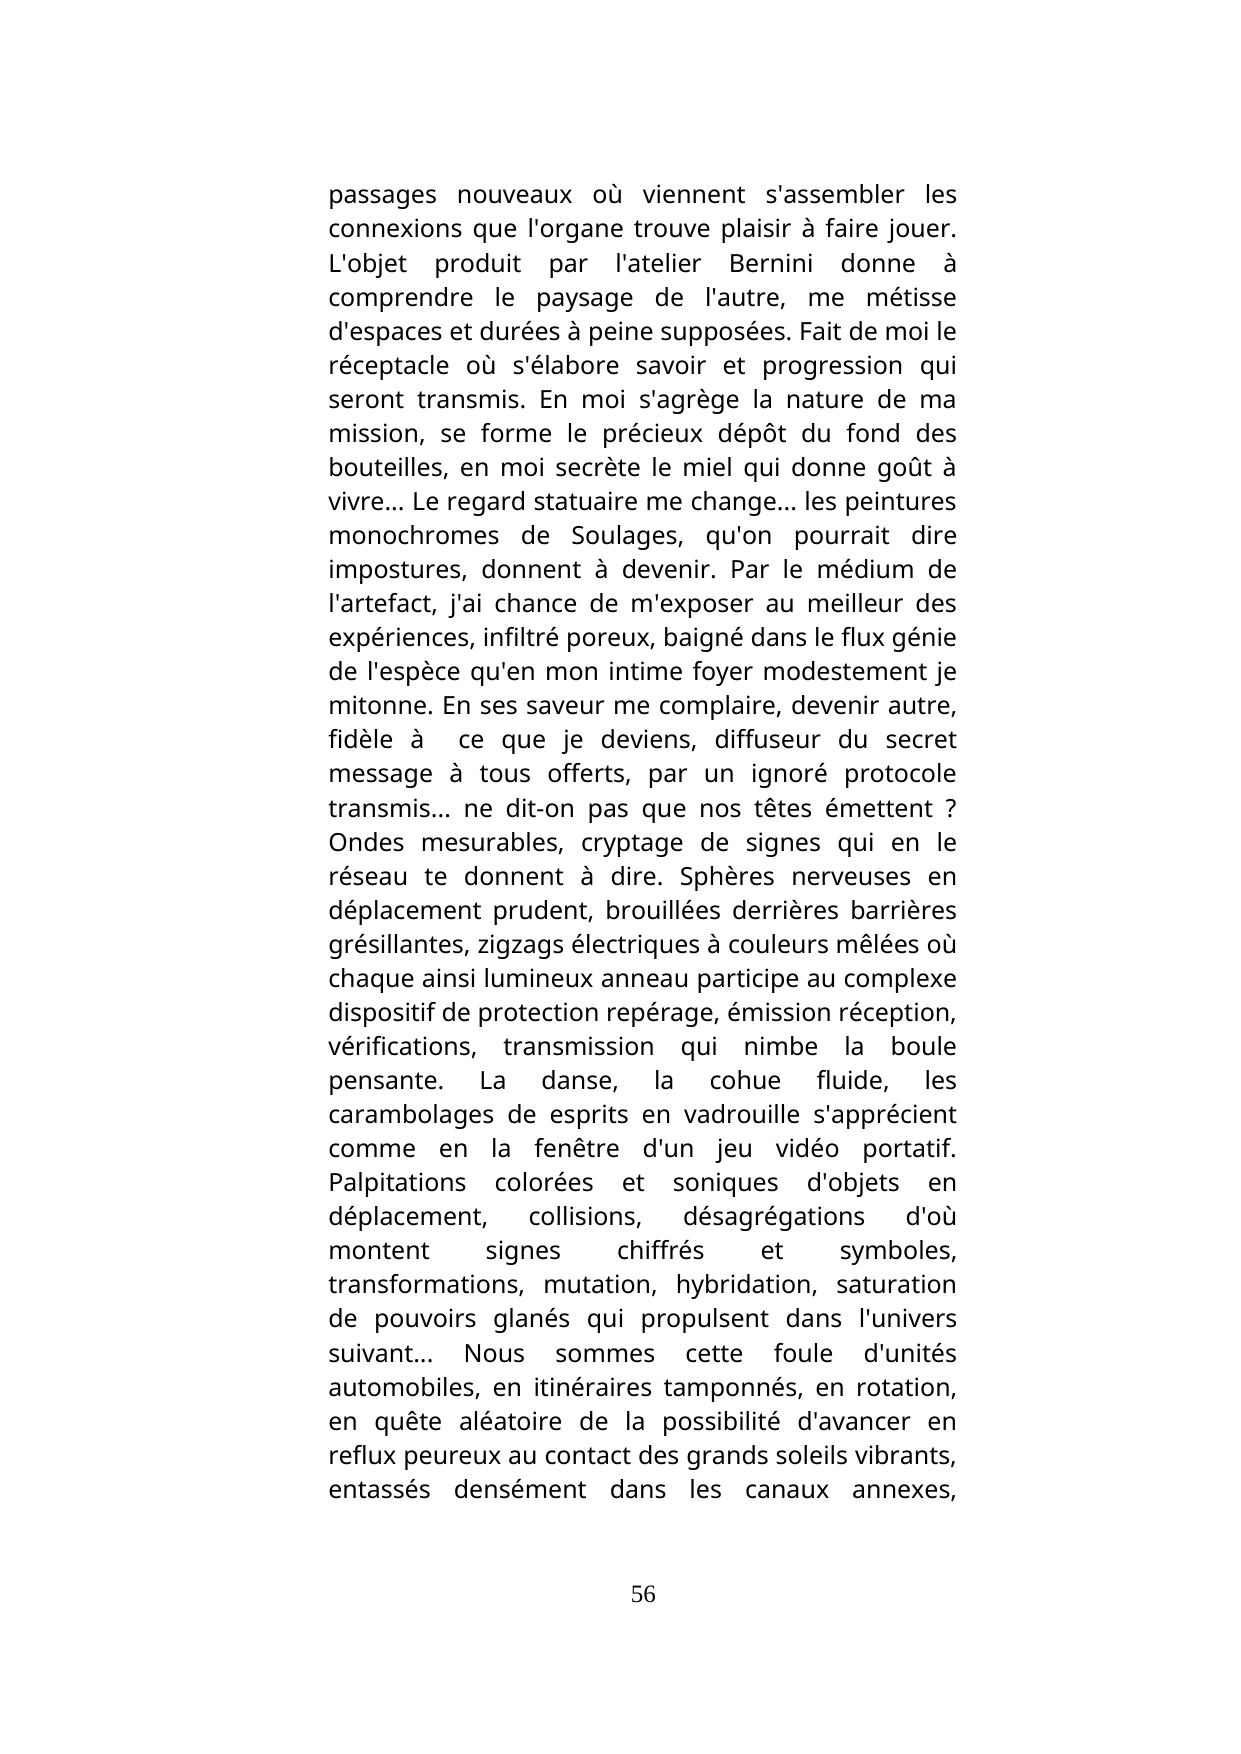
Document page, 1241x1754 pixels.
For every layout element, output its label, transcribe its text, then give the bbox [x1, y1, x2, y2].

text passages nouveaux où viennent s'assembler les connexions que l'organe trouve plaisir à faire jouer. L'objet produit par l'atelier Bernini donne à comprendre le paysage de l'autre, me métisse d'espaces et durées à peine supposées. Fait de moi le réceptacle où s'élabore savoir et progression qui seront transmis. En moi s'agrège la nature de ma mission, se forme le précieux dépôt du fond des bouteilles, en moi secrète le miel qui donne goût à vivre... Le regard statuaire me change... les peintures monochromes de Soulages, qu'on pourrait dire impostures, donnent à devenir. Par le médium de l'artefact, j'ai chance de m'exposer au meilleur des expériences, infiltré poreux, baigné dans le flux génie de l'espèce qu'en mon intime foyer modestement je mitonne. En ses saveur me complaire, devenir autre, fidèle à ce que je deviens, diffuseur du secret message à tous offerts, par un ignoré protocole transmis... ne dit-on pas que nos têtes émettent ? Ondes mesurables, cryptage de signes qui en le réseau te donnent à dire. Sphères nerveuses en déplacement prudent, brouillées derrières barrières grésillantes, zigzags électriques à couleurs mêlées où chaque ainsi lumineux anneau participe au complexe dispositif de protection repérage, émission réception, vérifications, transmission qui nimbe la boule pensante. La danse, la cohue fluide, les carambolages de esprits en vadrouille s'apprécient comme en la fenêtre d'un jeu vidéo portatif. Palpitations colorées et soniques d'objets en déplacement, collisions, désagrégations d'où montent signes chiffrés et symboles, transformations, mutation, hybridation, saturation de pouvoirs glanés qui propulsent dans l'univers suivant... Nous sommes cette foule d'unités automobiles, en itinéraires tamponnés, en rotation, en quête aléatoire de la possibilité d'avancer en reflux peureux au contact des grands soleils vibrants, entassés densément dans les canaux annexes, [328, 177, 958, 1506]
